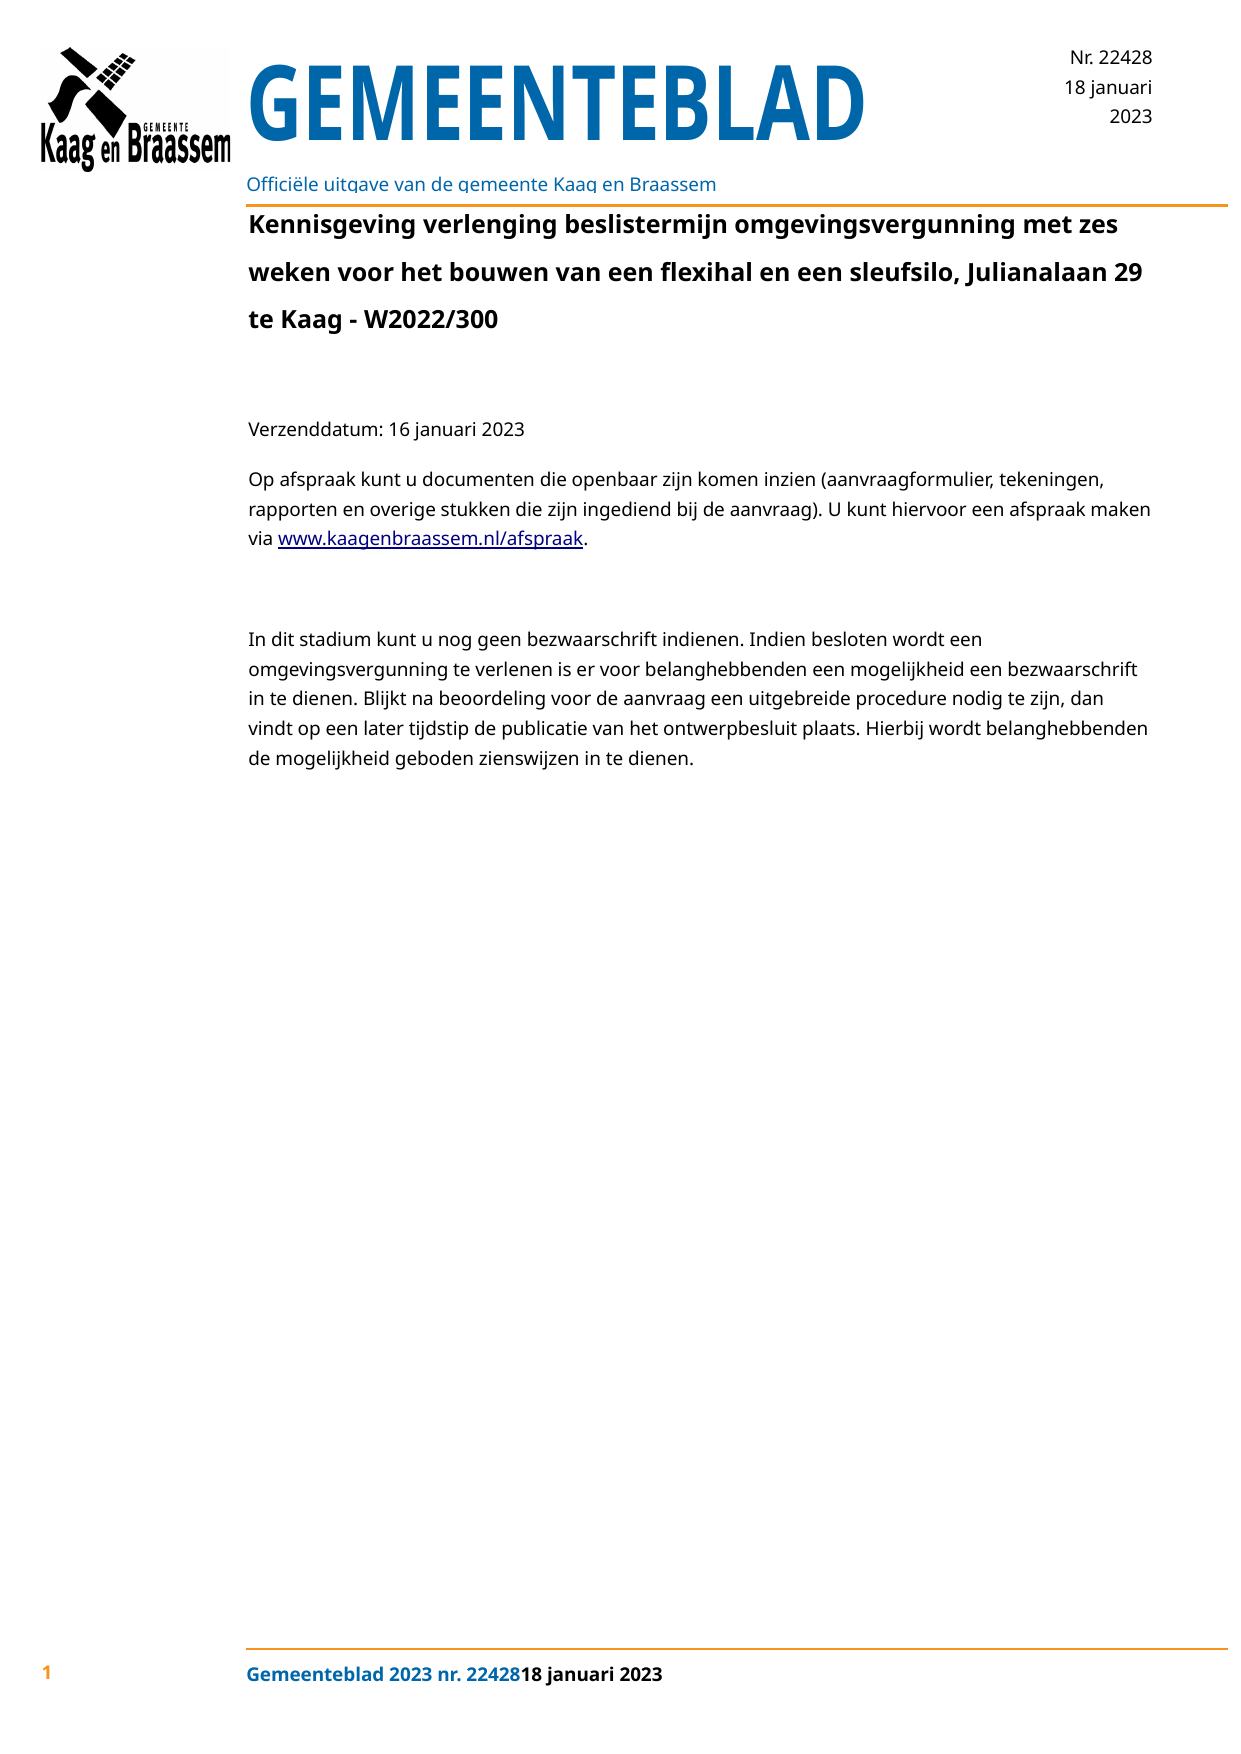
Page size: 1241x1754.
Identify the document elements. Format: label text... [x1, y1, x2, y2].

text Verzenddatum: 16 januari 2023 [248, 416, 1152, 442]
text Kennisgeving verlenging beslistermijn omgevingsvergunning met zes weken voor het bouwen van een flexihal en een sleufsilo, Julianalaan 29 te Kaag - W2022/300 [248, 207, 1152, 336]
text In dit stadium kunt u nog geen bezwaarschrift indienen. Indien besloten wordt een omgevingsvergunning te verlenen is er voor belanghebbenden een mogelijkheid een bezwaarschrift in te dienen. Blijkt na beoordeling voor de aanvraag een uitgebreide procedure nodig te zijn, dan vindt op een later tijdstip de publicatie van het ontwerpbesluit plaats. Hierbij wordt belanghebbenden de mogelijkheid geboden zienswijzen in te dienen. [248, 626, 1152, 770]
picture [41, 47, 231, 172]
text Op afspraak kunt u documenten die openbaar zijn komen inzien (aanvraagformulier, tekeningen, rapporten en overige stukken die zijn ingediend bij de aanvraag). U kunt hiervoor een afspraak maken via www.kaagenbraassem.nl/afspraak. [248, 466, 1152, 551]
